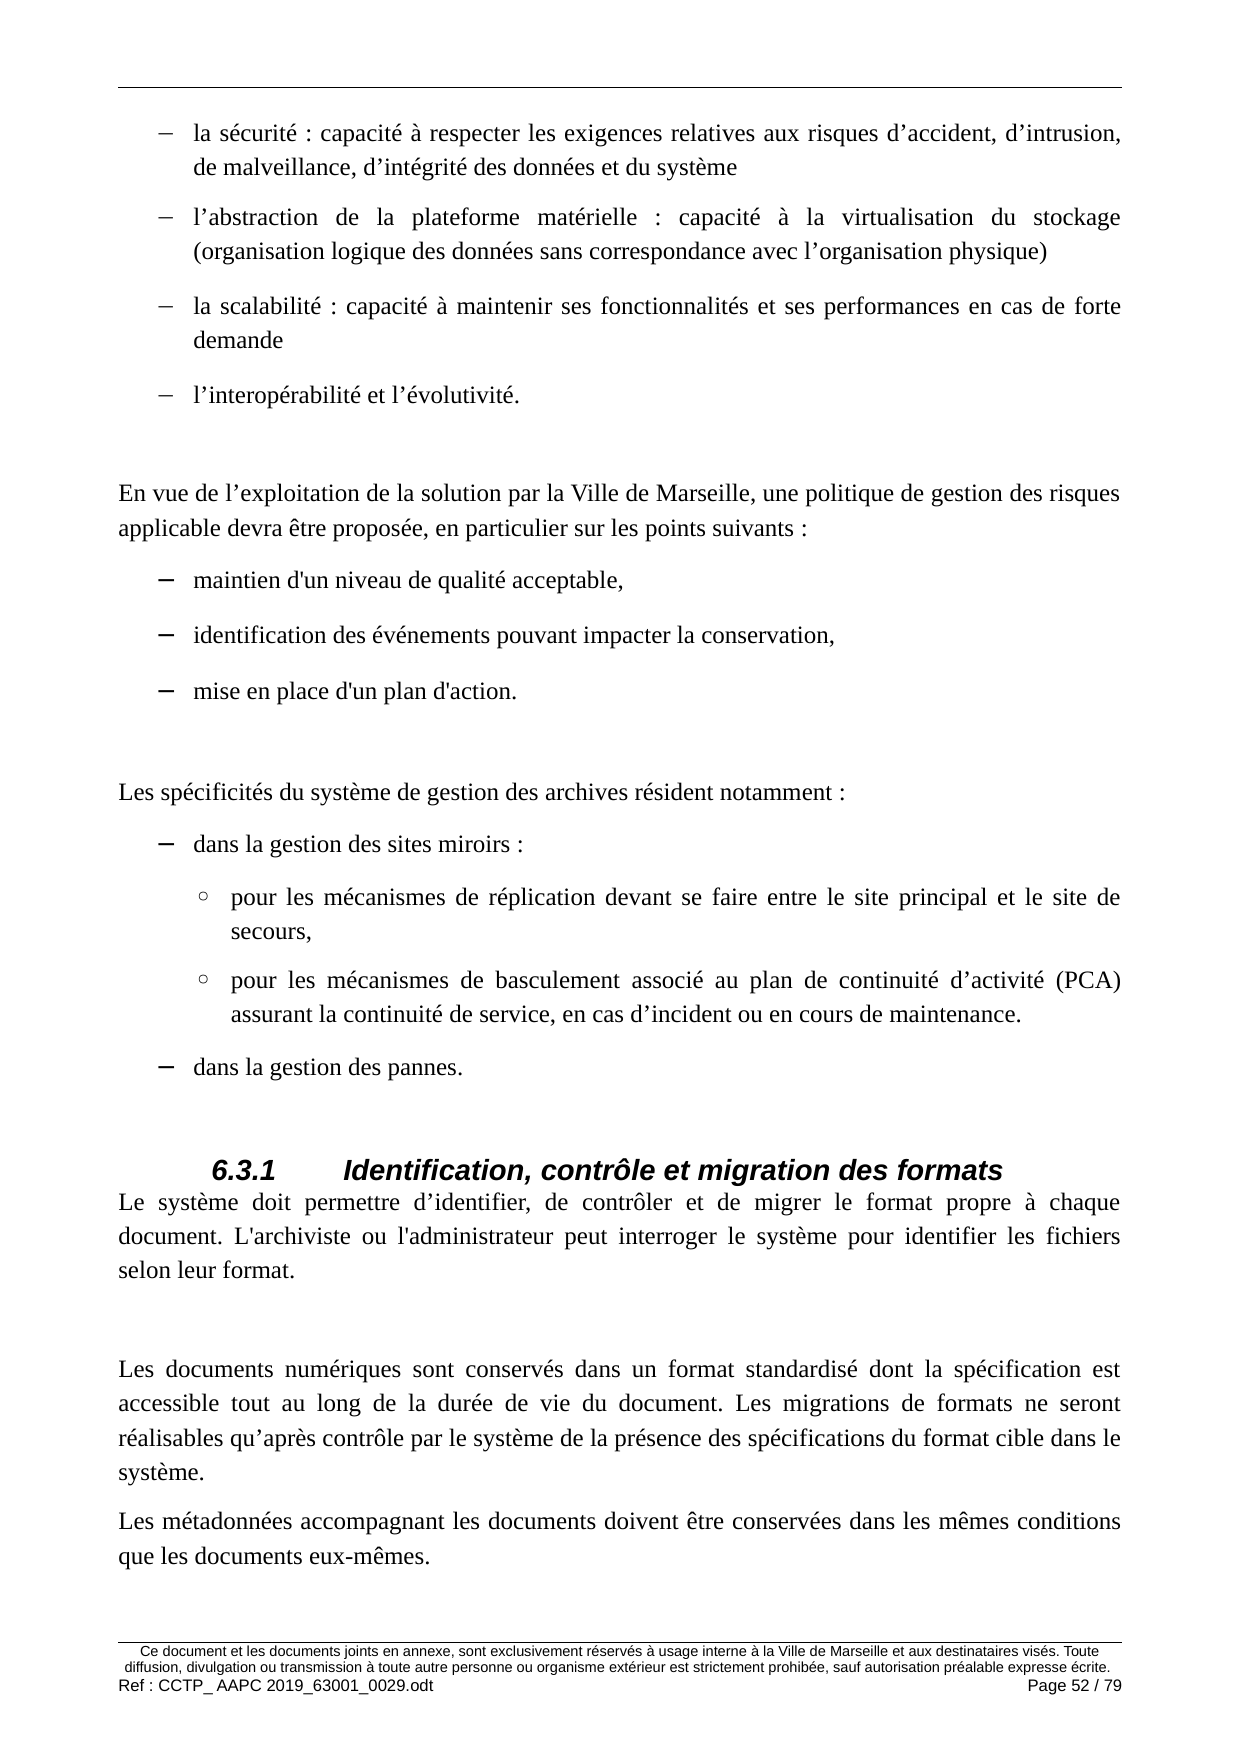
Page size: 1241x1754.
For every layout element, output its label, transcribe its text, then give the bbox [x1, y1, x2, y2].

subtitle Identification, contrôle et migration des formats [203, 1153, 1122, 1187]
list la sécurité : capacité à respecter les exigences relatives aux risques d’accident, d’intrusion, de malveillance, d’intégrité des données et du système [156, 118, 1122, 181]
list pour les mécanismes de réplication devant se faire entre le site principal et le site de secours, [193, 882, 1122, 945]
text Les documents numériques sont conservés dans un format standardisé dont la spécification est accessible tout au long de la durée de vie du document. Les migrations de formats ne seront réalisables qu’après contrôle par le système de la présence des spécifications du format cible dans le système. [118, 1354, 1122, 1486]
list mise en place d'un plan d'action. [156, 673, 1122, 707]
list identification des événements pouvant impacter la conservation, [156, 617, 1122, 651]
list la scalabilité : capacité à maintenir ses fonctionnalités et ses performances en cas de forte demande‏ [156, 291, 1122, 359]
list maintien d'un niveau de qualité acceptable, [156, 562, 1122, 596]
text Les spécificités du système de gestion des archives résident notamment : [118, 777, 1122, 806]
text Les métadonnées accompagnant les documents doivent être conservées dans les mêmes conditions que les documents eux-mêmes. [118, 1506, 1122, 1569]
list dans la gestion des sites miroirs : [156, 826, 1122, 860]
text Le système doit permettre d’identifier, de contrôler et de migrer le format propre à chaque document. L'archiviste ou l'administrateur peut interroger le système pour identifier les fichiers selon leur format. [118, 1187, 1122, 1284]
list dans la gestion des pannes. [156, 1049, 1122, 1083]
text En vue de l’exploitation de la solution par la Ville de Marseille, une politique de gestion des risques applicable devra être proposée, en particulier sur les points suivants : [118, 478, 1122, 541]
list l’abstraction de la plateforme matérielle : capacité à la virtualisation du stockage (organisation logique des données sans correspondance avec l’organisation physique)‏ [156, 202, 1122, 269]
list pour les mécanismes de basculement associé au plan de continuité d’activité (PCA) assurant la continuité de service, en cas d’incident ou en cours de maintenance. [193, 965, 1122, 1028]
list l’interopérabilité et l’évolutivité. [156, 380, 1122, 409]
